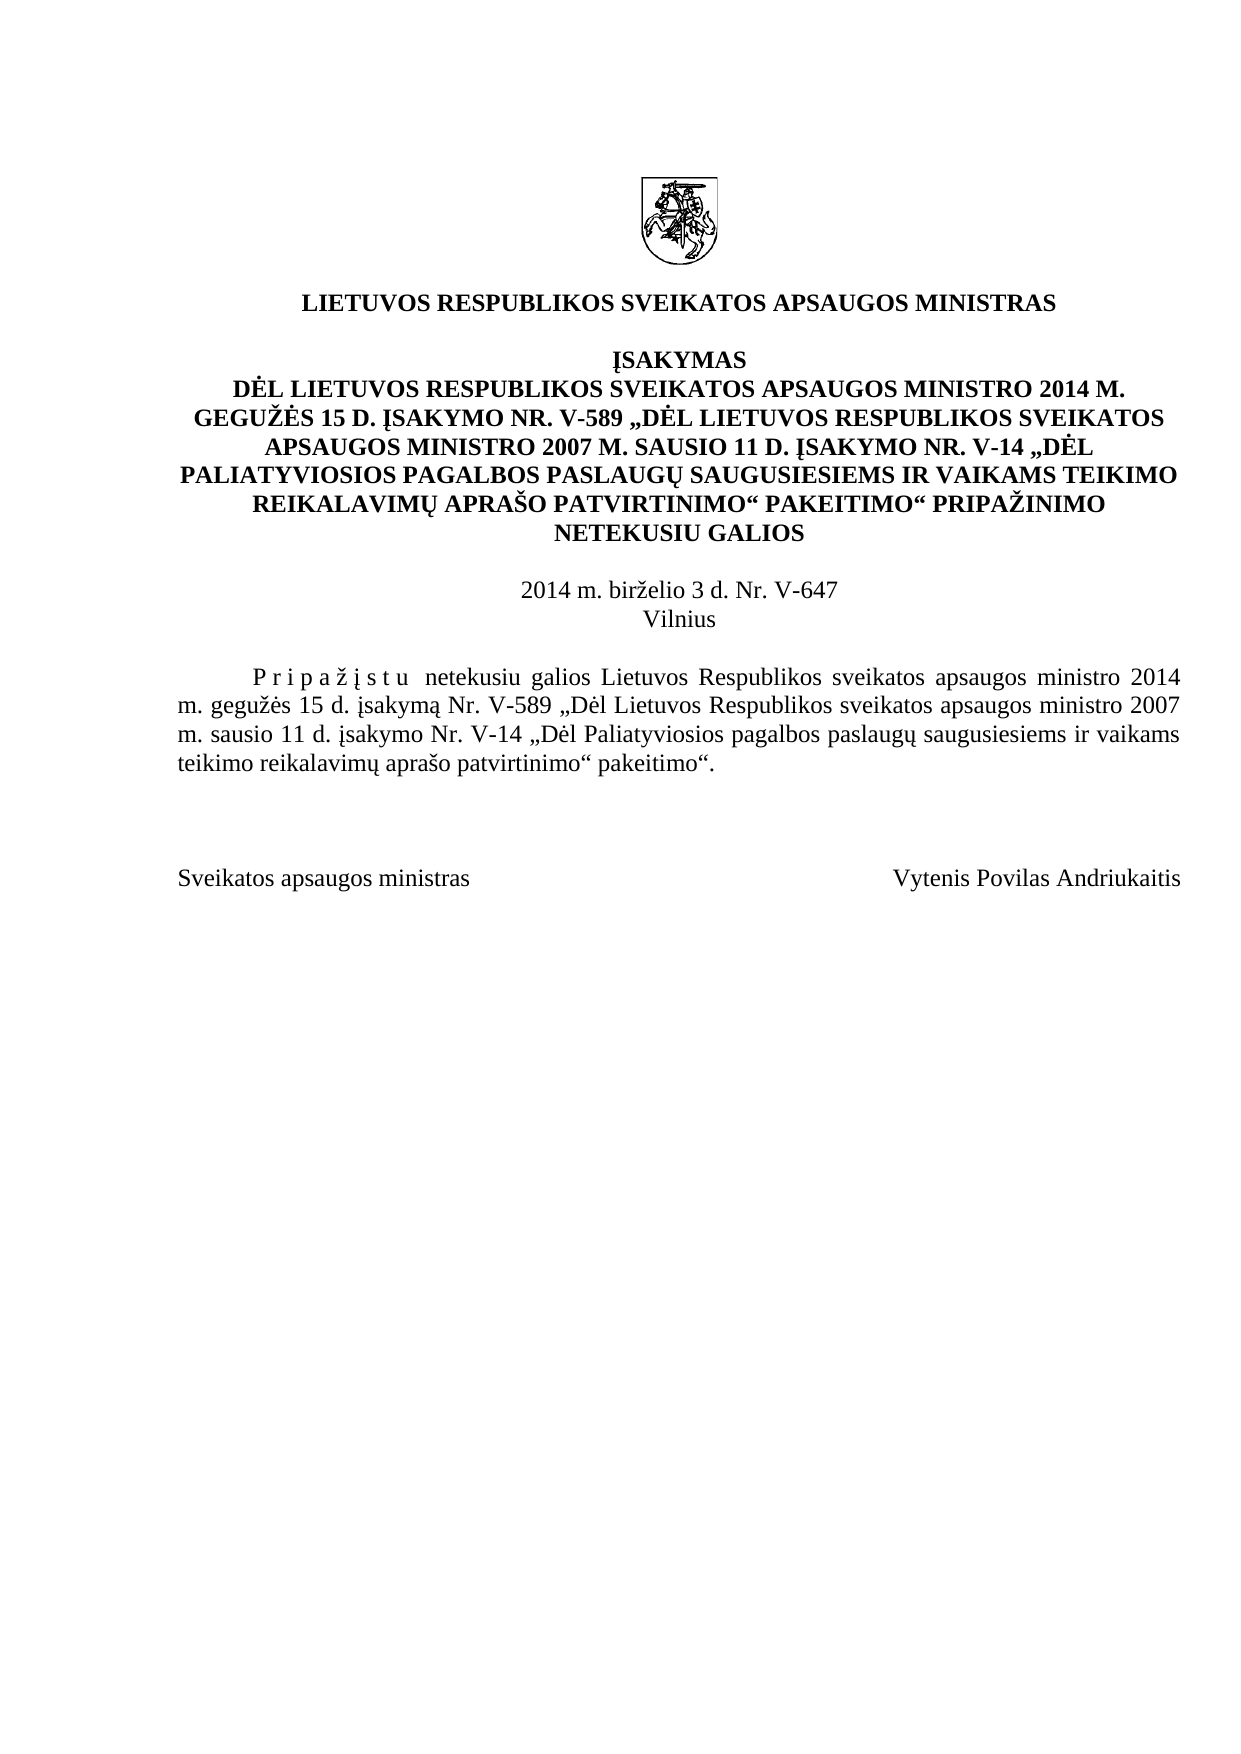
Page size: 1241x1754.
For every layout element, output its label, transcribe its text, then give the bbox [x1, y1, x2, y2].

text Pripažįstu netekusiu galios Lietuvos Respublikos sveikatos apsaugos ministro 2014 m. gegužės 15 d. įsakymą Nr. V-589 „Dėl Lietuvos Respublikos sveikatos apsaugos ministro 2007 m. sausio 11 d. įsakymo Nr. V-14 „Dėl Paliatyviosios pagalbos paslaugų saugusiesiems ir vaikams teikimo reikalavimų aprašo patvirtinimo“ pakeitimo“. [177, 662, 1181, 777]
text LIETUVOS RESPUBLIKOS SVEIKATOS APSAUGOS MINISTRAS [177, 288, 1181, 317]
text Sveikatos apsaugos ministras Vytenis Povilas Andriukaitis [177, 863, 1181, 892]
text Vilnius [177, 604, 1181, 633]
text ĮSAKYMAS [177, 346, 1181, 374]
text 2014 m. birželio 3 d. Nr. V-647 [177, 576, 1181, 604]
text DĖL LIETUVOS RESPUBLIKOS SVEIKATOS APSAUGOS MINISTRO 2014 M. GEGUŽĖS 15 D. ĮSAKYMO NR. V-589 „DĖL LIETUVOS RESPUBLIKOS SVEIKATOS APSAUGOS MINISTRO 2007 M. SAUSIO 11 D. ĮSAKYMO NR. V-14 „DĖL PALIATYVIOSIOS PAGALBOS PASLAUGŲ SAUGUSIESIEMS IR VAIKAMS TEIKIMO REIKALAVIMŲ APRAŠO PATVIRTINIMO“ PAKEITIMO“ PRIPAŽINIMO NETEKUSIU GALIOS [177, 374, 1181, 547]
